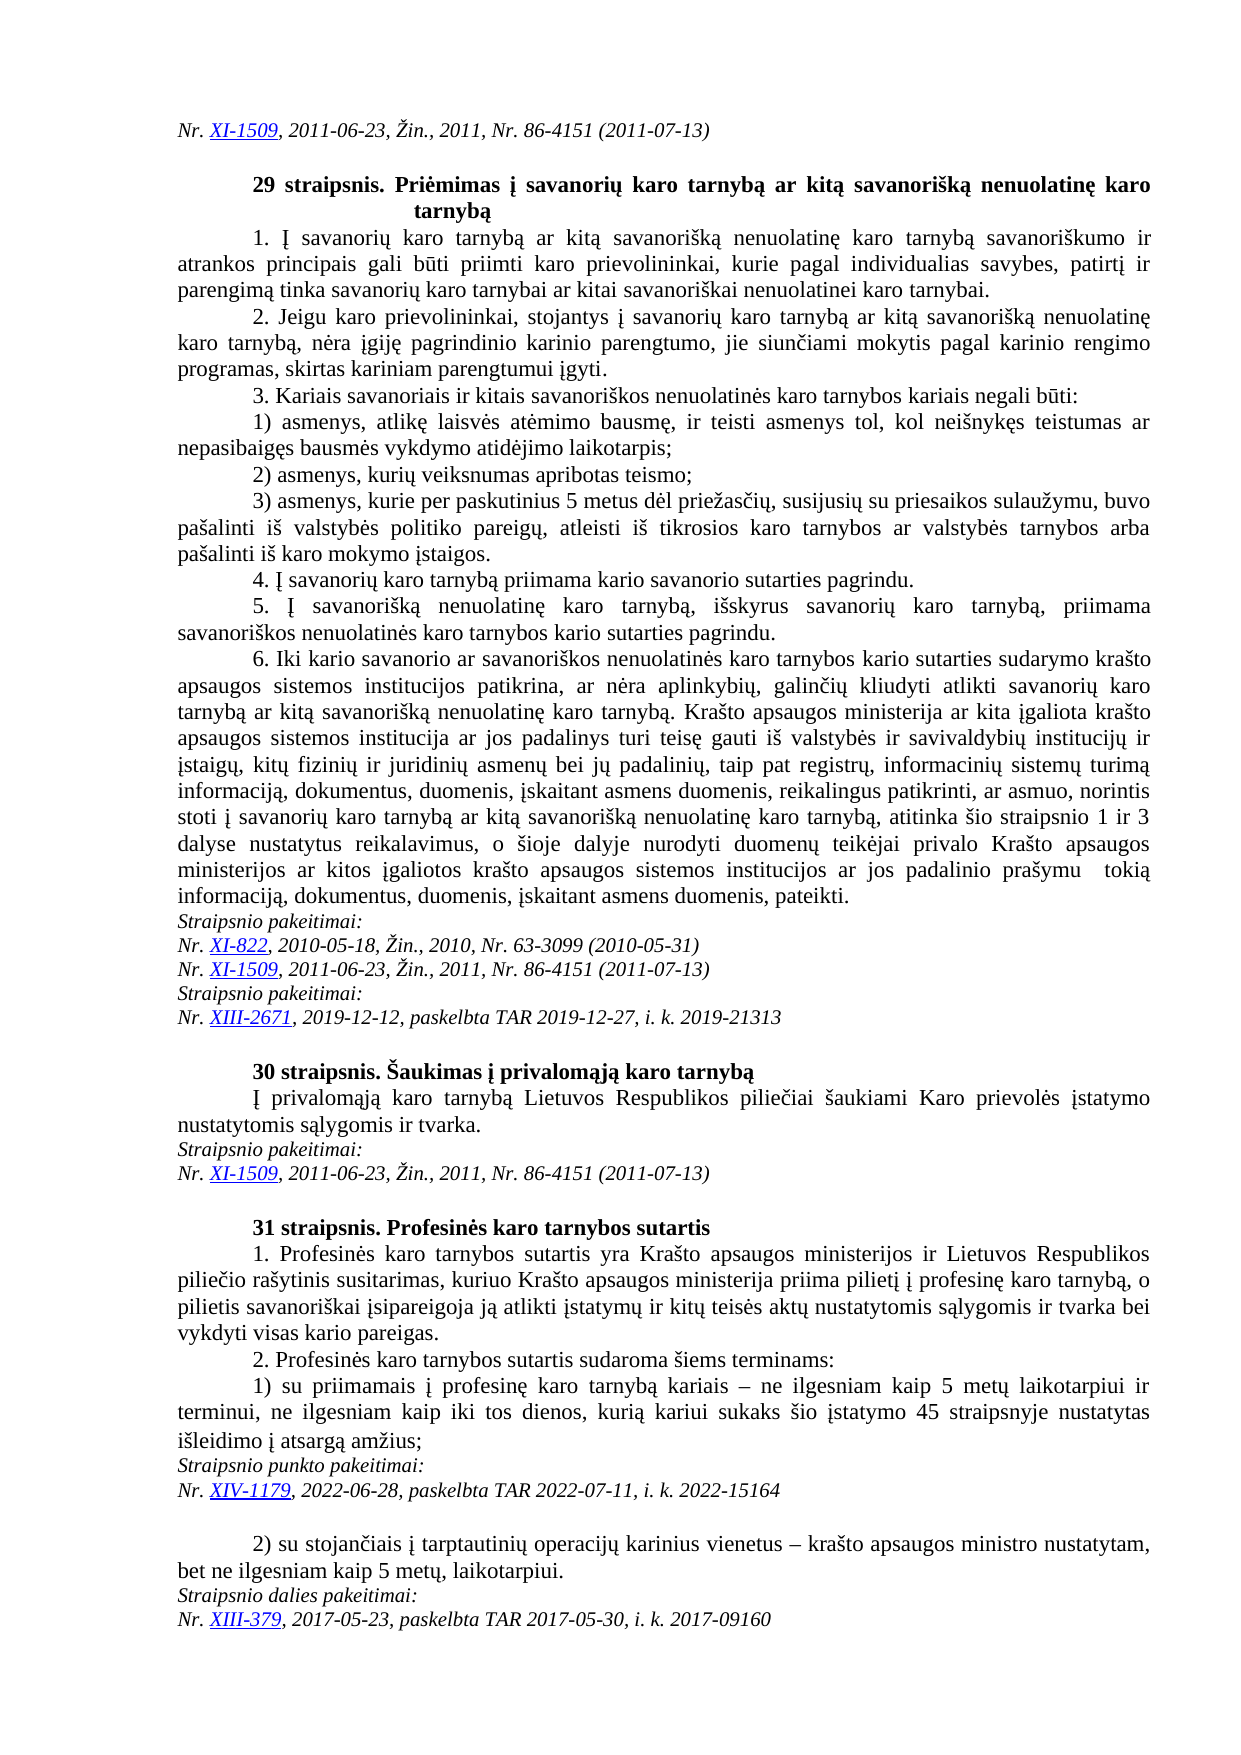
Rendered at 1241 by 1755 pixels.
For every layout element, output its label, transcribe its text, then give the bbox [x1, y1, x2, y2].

text Į privalomąją karo tarnybą Lietuvos Respublikos piliečiai šaukiami Karo prievolės įstatymo nustatytomis sąlygomis ir tvarka. [177, 1084, 1152, 1137]
text Straipsnio pakeitimai: [177, 1137, 1152, 1161]
text 31 straipsnis. Profesinės karo tarnybos sutartis [177, 1214, 1152, 1240]
text 1. Profesinės karo tarnybos sutartis yra Krašto apsaugos ministerijos ir Lietuvos Respublikos piliečio rašytinis susitarimas, kuriuo Krašto apsaugos ministerija priima pilietį į profesinę karo tarnybą, o pilietis savanoriškai įsipareigoja ją atlikti įstatymų ir kitų teisės aktų nustatytomis sąlygomis ir tvarka bei vykdyti visas kario pareigas. [177, 1240, 1152, 1346]
text 1. Į savanorių karo tarnybą ar kitą savanorišką nenuolatinę karo tarnybą savanoriškumo ir atrankos principais gali būti priimti karo prievolininkai, kurie pagal individualias savybes, patirtį ir parengimą tinka savanorių karo tarnybai ar kitai savanoriškai nenuolatinei karo tarnybai. [177, 224, 1152, 303]
text 1) su priimamais į profesinę karo tarnybą kariais – ne ilgesniam kaip 5 metų laikotarpiui ir terminui, ne ilgesniam kaip iki tos dienos, kurią kariui sukaks šio įstatymo 45 straipsnyje nustatytas išleidimo į atsargą amžius; [177, 1372, 1152, 1453]
text Straipsnio dalies pakeitimai: [177, 1583, 1152, 1607]
text 30 straipsnis. Šaukimas į privalomąją karo tarnybą [177, 1058, 1152, 1084]
text Nr. XI-1509, 2011-06-23, Žin., 2011, Nr. 86-4151 (2011-07-13) [177, 1161, 1152, 1185]
text Nr. XIII-2671, 2019-12-12, paskelbta TAR 2019-12-27, i. k. 2019-21313 [177, 1005, 1152, 1029]
text 29 straipsnis. Priėmimas į savanorių karo tarnybą ar kitą savanorišką nenuolatinę karo tarnybą [252, 171, 1152, 224]
text 3. Kariais savanoriais ir kitais savanoriškos nenuolatinės karo tarnybos kariais negali būti: [177, 382, 1152, 408]
text Nr. XI-1509, 2011-06-23, Žin., 2011, Nr. 86-4151 (2011-07-13) [177, 957, 1152, 981]
text 2. Jeigu karo prievolininkai, stojantys į savanorių karo tarnybą ar kitą savanorišką nenuolatinę karo tarnybą, nėra įgiję pagrindinio karinio parengtumo, jie siunčiami mokytis pagal karinio rengimo programas, skirtas kariniam parengtumui įgyti. [177, 303, 1152, 382]
text 2) su stojančiais į tarptautinių operacijų karinius vienetus – krašto apsaugos ministro nustatytam, bet ne ilgesniam kaip 5 metų, laikotarpiui. [177, 1530, 1152, 1583]
text 6. Iki kario savanorio ar savanoriškos nenuolatinės karo tarnybos kario sutarties sudarymo krašto apsaugos sistemos institucijos patikrina, ar nėra aplinkybių, galinčių kliudyti atlikti savanorių karo tarnybą ar kitą savanorišką nenuolatinę karo tarnybą. Krašto apsaugos ministerija ar kita įgaliota krašto apsaugos sistemos institucija ar jos padalinys turi teisę gauti iš valstybės ir savivaldybių institucijų ir įstaigų, kitų fizinių ir juridinių asmenų bei jų padalinių, taip pat registrų, informacinių sistemų turimą informaciją, dokumentus, duomenis, įskaitant asmens duomenis, reikalingus patikrinti, ar asmuo, norintis stoti į savanorių karo tarnybą ar kitą savanorišką nenuolatinę karo tarnybą, atitinka šio straipsnio 1 ir 3 dalyse nustatytus reikalavimus, o šioje dalyje nurodyti duomenų teikėjai privalo Krašto apsaugos ministerijos ar kitos įgaliotos krašto apsaugos sistemos institucijos ar jos padalinio prašymu tokią informaciją, dokumentus, duomenis, įskaitant asmens duomenis, pateikti. [177, 645, 1152, 909]
text Nr. XIII-379, 2017-05-23, paskelbta TAR 2017-05-30, i. k. 2017-09160 [177, 1607, 1152, 1631]
text Straipsnio pakeitimai: [177, 909, 1152, 933]
text Nr. XIV-1179, 2022-06-28, paskelbta TAR 2022-07-11, i. k. 2022-15164 [177, 1477, 1152, 1502]
text Straipsnio pakeitimai: [177, 981, 1152, 1005]
text 2) asmenys, kurių veiksnumas apribotas teismo; [177, 461, 1152, 487]
text Straipsnio punkto pakeitimai: [177, 1453, 1152, 1477]
text Nr. XI-1509, 2011-06-23, Žin., 2011, Nr. 86-4151 (2011-07-13) [177, 118, 1152, 142]
text 4. Į savanorių karo tarnybą priimama kario savanorio sutarties pagrindu. [177, 566, 1152, 593]
text 2. Profesinės karo tarnybos sutartis sudaroma šiems terminams: [177, 1346, 1152, 1372]
text Nr. XI-822, 2010-05-18, Žin., 2010, Nr. 63-3099 (2010-05-31) [177, 933, 1152, 957]
text 3) asmenys, kurie per paskutinius 5 metus dėl priežasčių, susijusių su priesaikos sulaužymu, buvo pašalinti iš valstybės politiko pareigų, atleisti iš tikrosios karo tarnybos ar valstybės tarnybos arba pašalinti iš karo mokymo įstaigos. [177, 487, 1152, 566]
text 5. Į savanorišką nenuolatinę karo tarnybą, išskyrus savanorių karo tarnybą, priimama savanoriškos nenuolatinės karo tarnybos kario sutarties pagrindu. [177, 593, 1152, 645]
text 1) asmenys, atlikę laisvės atėmimo bausmę, ir teisti asmenys tol, kol neišnykęs teistumas ar nepasibaigęs bausmės vykdymo atidėjimo laikotarpis; [177, 408, 1152, 461]
